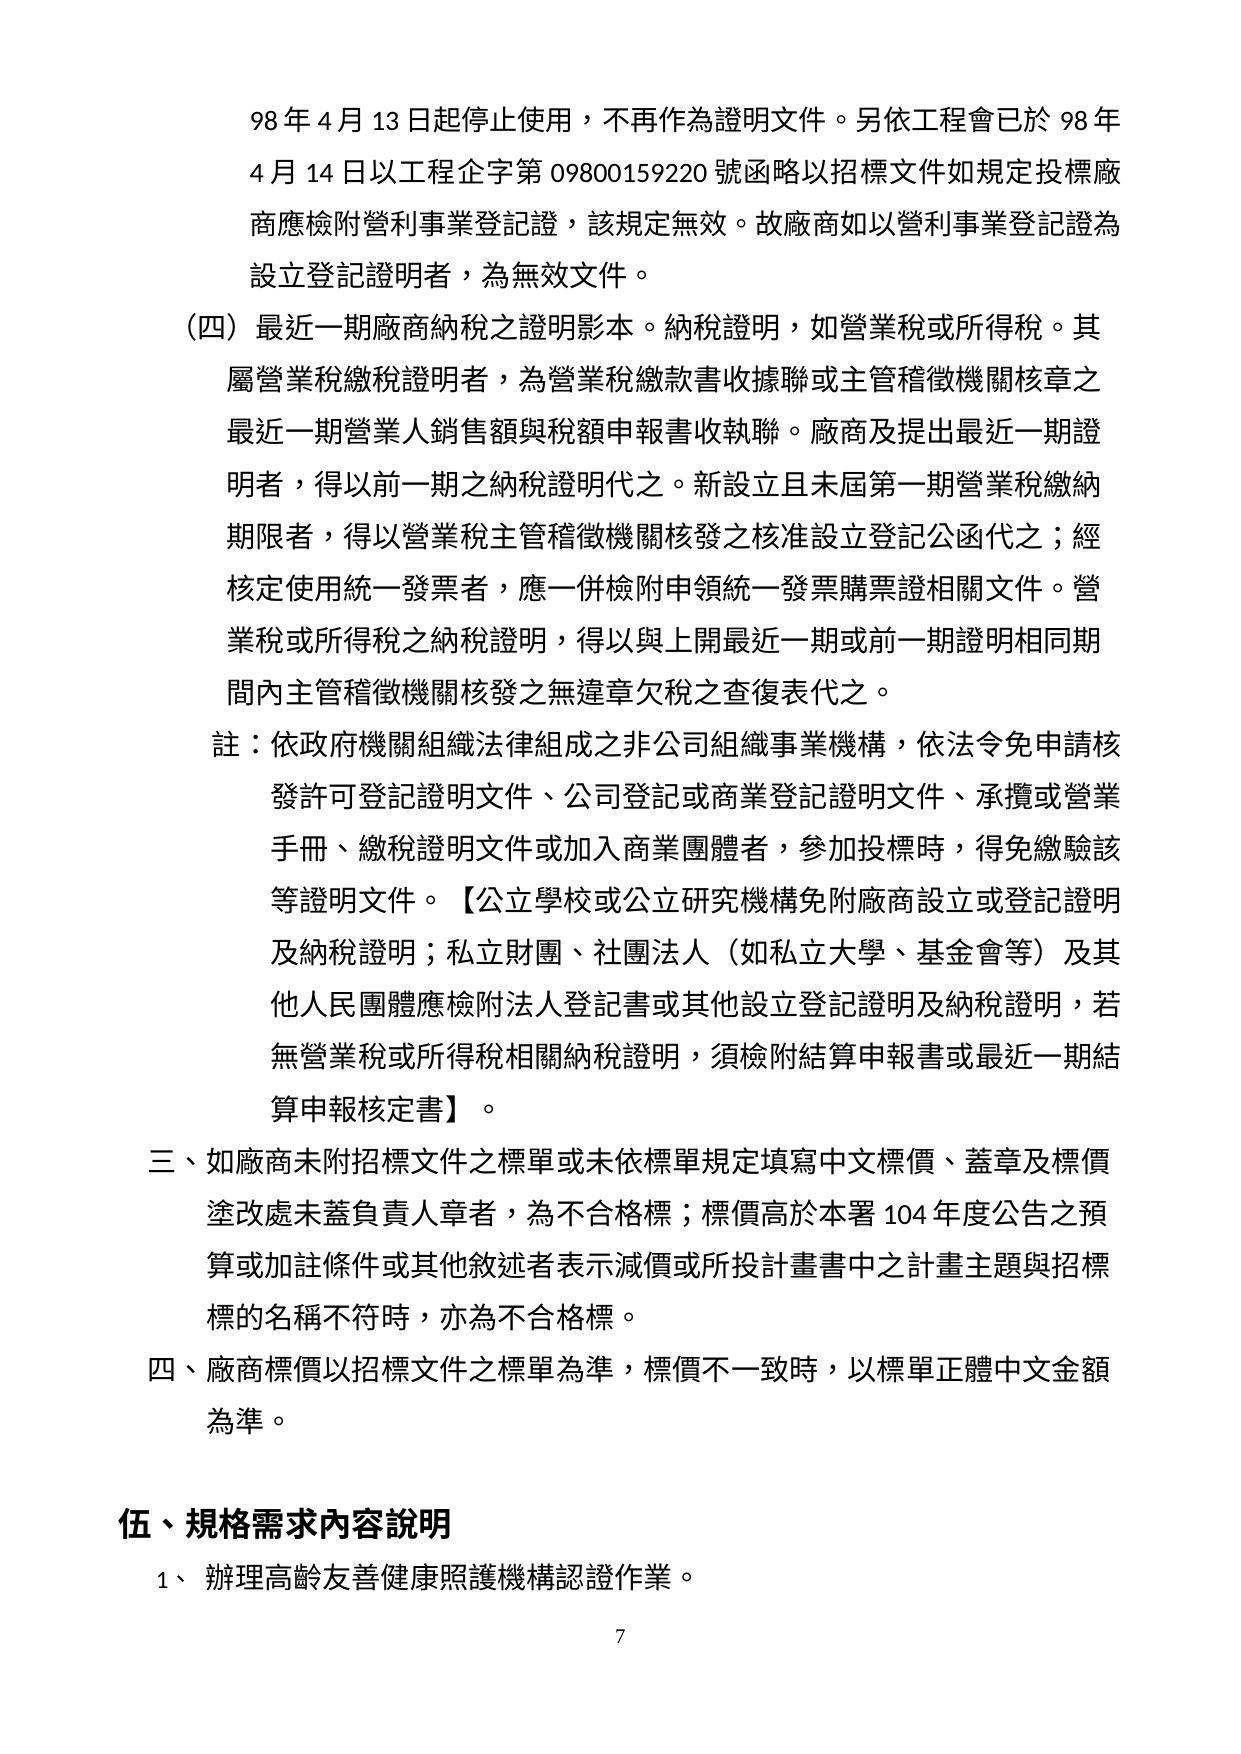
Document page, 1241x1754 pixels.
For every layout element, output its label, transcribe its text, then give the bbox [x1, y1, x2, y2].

text （四）最近一期廠商納稅之證明影本。納稅證明，如營業稅或所得稅。其屬營業稅繳稅證明者，為營業稅繳款書收據聯或主管稽徵機關核章之最近一期營業人銷售額與稅額申報書收執聯。廠商及提出最近一期證明者，得以前一期之納稅證明代之。新設立且未屆第一期營業稅繳納期限者，得以營業稅主管稽徵機關核發之核准設立登記公函代之；經核定使用統一發票者，應一併檢附申領統一發票購票證相關文件。營業稅或所得稅之納稅證明，得以與上開最近一期或前一期證明相同期間內主管稽徵機關核發之無違章欠稅之查復表代之。 [168, 297, 1122, 714]
text 註：依政府機關組織法律組成之非公司組織事業機構，依法令免申請核發許可登記證明文件、公司登記或商業登記證明文件、承攬或營業手冊、繳稅證明文件或加入商業團體者，參加投標時，得免繳驗該等證明文件。【公立學校或公立研究機構免附廠商設立或登記證明及納稅證明；私立財團、社團法人（如私立大學、基金會等）及其他人民團體應檢附法人登記書或其他設立登記證明及納稅證明，若無營業稅或所得稅相關納稅證明，須檢附結算申報書或最近一期結算申報核定書】。 [211, 714, 1122, 1130]
text 98年4月13日起停止使用，不再作為證明文件。另依工程會已於98年4月14日以工程企字第09800159220號函略以招標文件如規定投標廠商應檢附營利事業登記證，該規定無效。故廠商如以營利事業登記證為設立登記證明者，為無效文件。 [210, 89, 1122, 297]
list 辦理高齡友善健康照護機構認證作業。 [156, 1547, 1122, 1599]
subtitle 伍、規格需求內容說明 [118, 1495, 1122, 1547]
text 三、如廠商未附招標文件之標單或未依標單規定填寫中文標價、蓋章及標價塗改處未蓋負責人章者，為不合格標；標價高於本署104年度公告之預算或加註條件或其他敘述者表示減價或所投計畫書中之計畫主題與招標標的名稱不符時，亦為不合格標。 [147, 1130, 1122, 1339]
text 四、廠商標價以招標文件之標單為準，標價不一致時，以標單正體中文金額為準。 [147, 1339, 1122, 1443]
